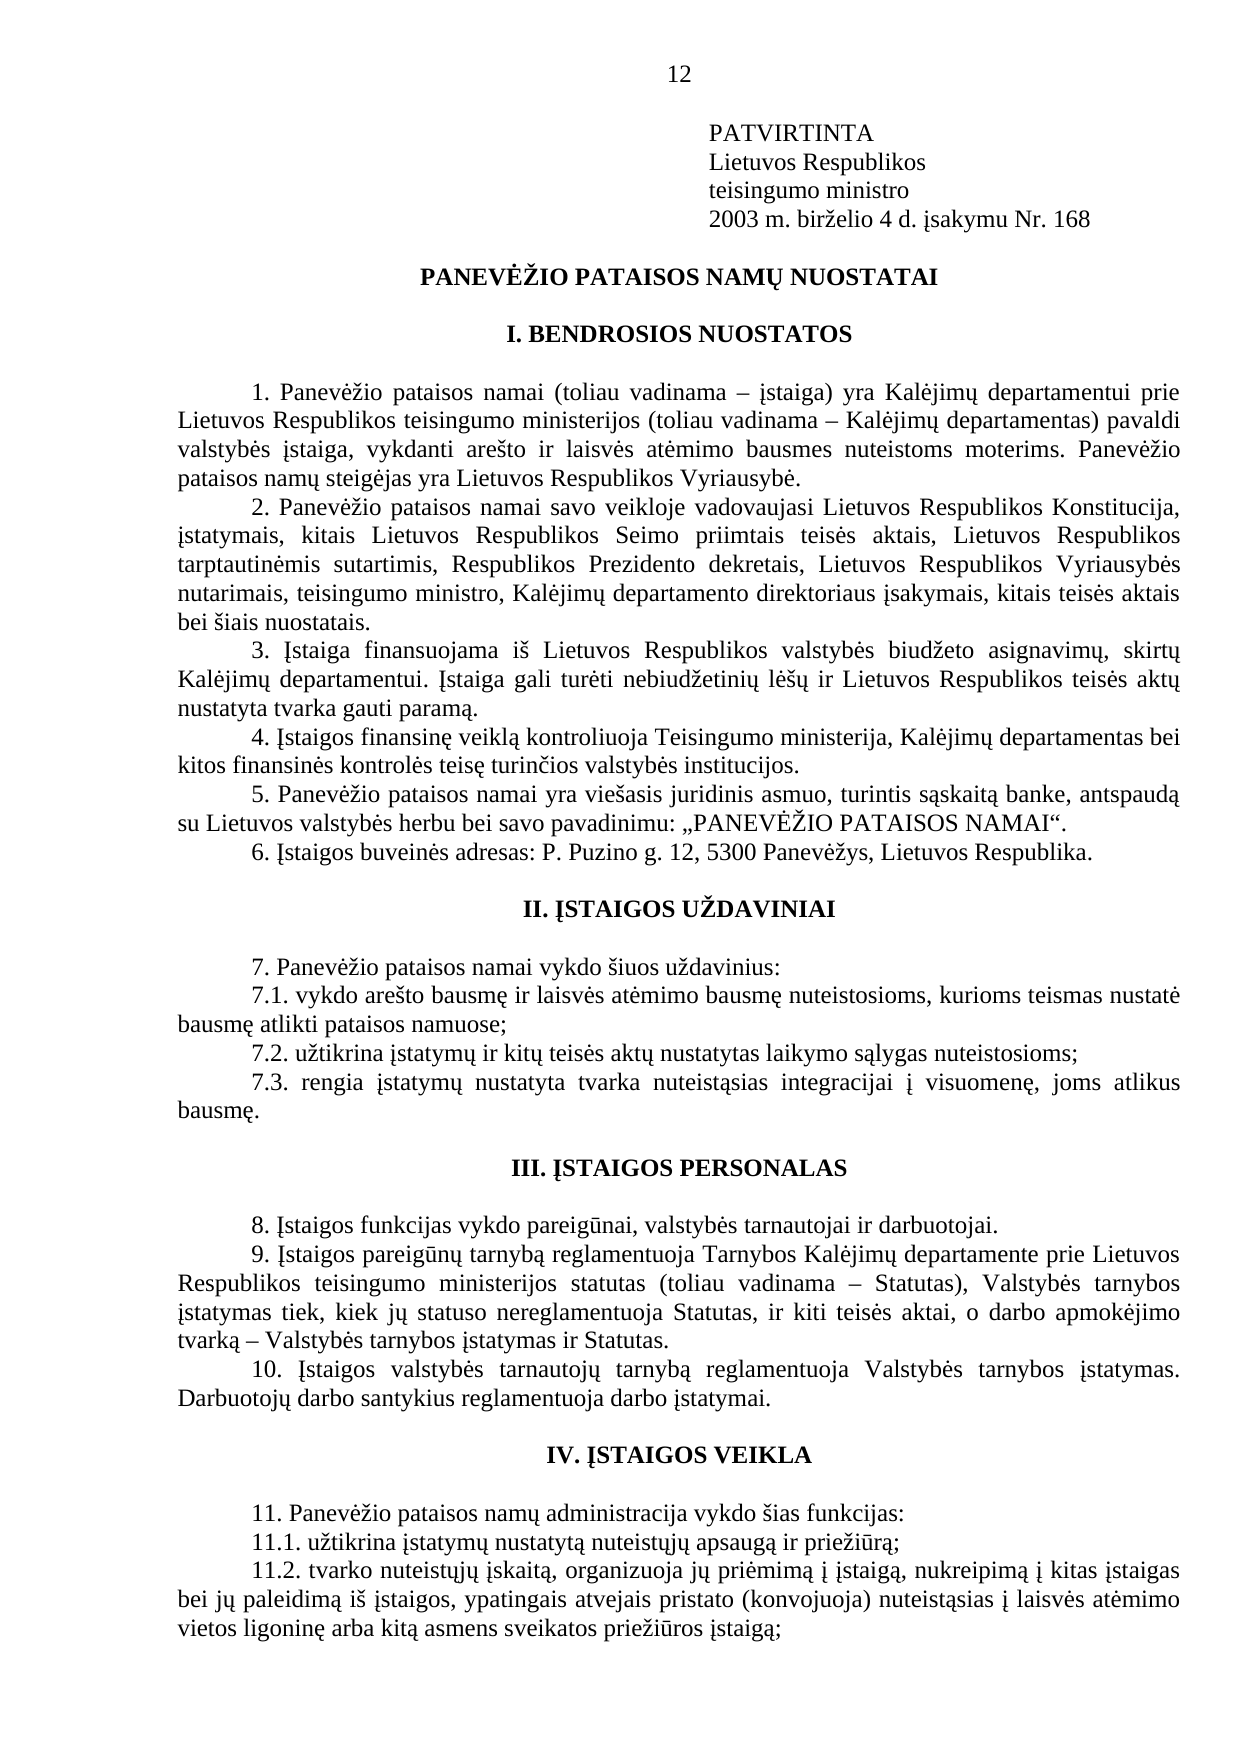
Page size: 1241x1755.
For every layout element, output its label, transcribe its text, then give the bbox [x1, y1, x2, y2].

text teisingumo ministro [177, 176, 1181, 204]
text 2003 m. birželio 4 d. įsakymu Nr. 168 [177, 204, 1181, 233]
text 9. Įstaigos pareigūnų tarnybą reglamentuoja Tarnybos Kalėjimų departamente prie Lietuvos Respublikos teisingumo ministerijos statutas (toliau vadinama – Statutas), Valstybės tarnybos įstatymas tiek, kiek jų statuso nereglamentuoja Statutas, ir kiti teisės aktai, o darbo apmokėjimo tvarką – Valstybės tarnybos įstatymas ir Statutas. [177, 1239, 1181, 1354]
text IV. ĮSTAIGOS VEIKLA [177, 1441, 1181, 1469]
text 11.2. tvarko nuteistųjų įskaitą, organizuoja jų priėmimą į įstaigą, nukreipimą į kitas įstaigas bei jų paleidimą iš įstaigos, ypatingais atvejais pristato (konvojuoja) nuteistąsias į laisvės atėmimo vietos ligoninę arba kitą asmens sveikatos priežiūros įstaigą; [177, 1556, 1181, 1642]
text 11. Panevėžio pataisos namų administracija vykdo šias funkcijas: [177, 1498, 1181, 1527]
text 6. Įstaigos buveinės adresas: P. Puzino g. 12, 5300 Panevėžys, Lietuvos Respublika. [177, 837, 1181, 866]
text Lietuvos Respublikos [177, 147, 1181, 176]
text 7.3. rengia įstatymų nustatyta tvarka nuteistąsias integracijai į visuomenę, joms atlikus bausmę. [177, 1067, 1181, 1124]
text 10. Įstaigos valstybės tarnautojų tarnybą reglamentuoja Valstybės tarnybos įstatymas. Darbuotojų darbo santykius reglamentuoja darbo įstatymai. [177, 1354, 1181, 1412]
text 7.2. užtikrina įstatymų ir kitų teisės aktų nustatytas laikymo sąlygas nuteistosioms; [177, 1038, 1181, 1067]
text 5. Panevėžio pataisos namai yra viešasis juridinis asmuo, turintis sąskaitą banke, antspaudą su Lietuvos valstybės herbu bei savo pavadinimu: „PANEVĖŽIO PATAISOS NAMAI“. [177, 779, 1181, 837]
text 1. Panevėžio pataisos namai (toliau vadinama – įstaiga) yra Kalėjimų departamentui prie Lietuvos Respublikos teisingumo ministerijos (toliau vadinama – Kalėjimų departamentas) pavaldi valstybės įstaiga, vykdanti arešto ir laisvės atėmimo bausmes nuteistoms moterims. Panevėžio pataisos namų steigėjas yra Lietuvos Respublikos Vyriausybė. [177, 377, 1181, 492]
text II. ĮSTAIGOS UŽDAVINIAI [177, 894, 1181, 923]
text PATVIRTINTA [709, 118, 1181, 147]
text III. ĮSTAIGOS PERSONALAS [177, 1153, 1181, 1182]
text 7. Panevėžio pataisos namai vykdo šiuos uždavinius: [177, 952, 1181, 981]
text I. BENDROSIOS NUOSTATOS [177, 319, 1181, 348]
text 3. Įstaiga finansuojama iš Lietuvos Respublikos valstybės biudžeto asignavimų, skirtų Kalėjimų departamentui. Įstaiga gali turėti nebiudžetinių lėšų ir Lietuvos Respublikos teisės aktų nustatyta tvarka gauti paramą. [177, 636, 1181, 722]
text 7.1. vykdo arešto bausmę ir laisvės atėmimo bausmę nuteistosioms, kurioms teismas nustatė bausmę atlikti pataisos namuose; [177, 981, 1181, 1038]
text 8. Įstaigos funkcijas vykdo pareigūnai, valstybės tarnautojai ir darbuotojai. [177, 1211, 1181, 1239]
text 11.1. užtikrina įstatymų nustatytą nuteistųjų apsaugą ir priežiūrą; [177, 1527, 1181, 1556]
text 2. Panevėžio pataisos namai savo veikloje vadovaujasi Lietuvos Respublikos Konstitucija, įstatymais, kitais Lietuvos Respublikos Seimo priimtais teisės aktais, Lietuvos Respublikos tarptautinėmis sutartimis, Respublikos Prezidento dekretais, Lietuvos Respublikos Vyriausybės nutarimais, teisingumo ministro, Kalėjimų departamento direktoriaus įsakymais, kitais teisės aktais bei šiais nuostatais. [177, 492, 1181, 636]
text PANEVĖŽIO PATAISOS NAMŲ NUOSTATAI [177, 262, 1181, 291]
text 4. Įstaigos finansinę veiklą kontroliuoja Teisingumo ministerija, Kalėjimų departamentas bei kitos finansinės kontrolės teisę turinčios valstybės institucijos. [177, 722, 1181, 779]
